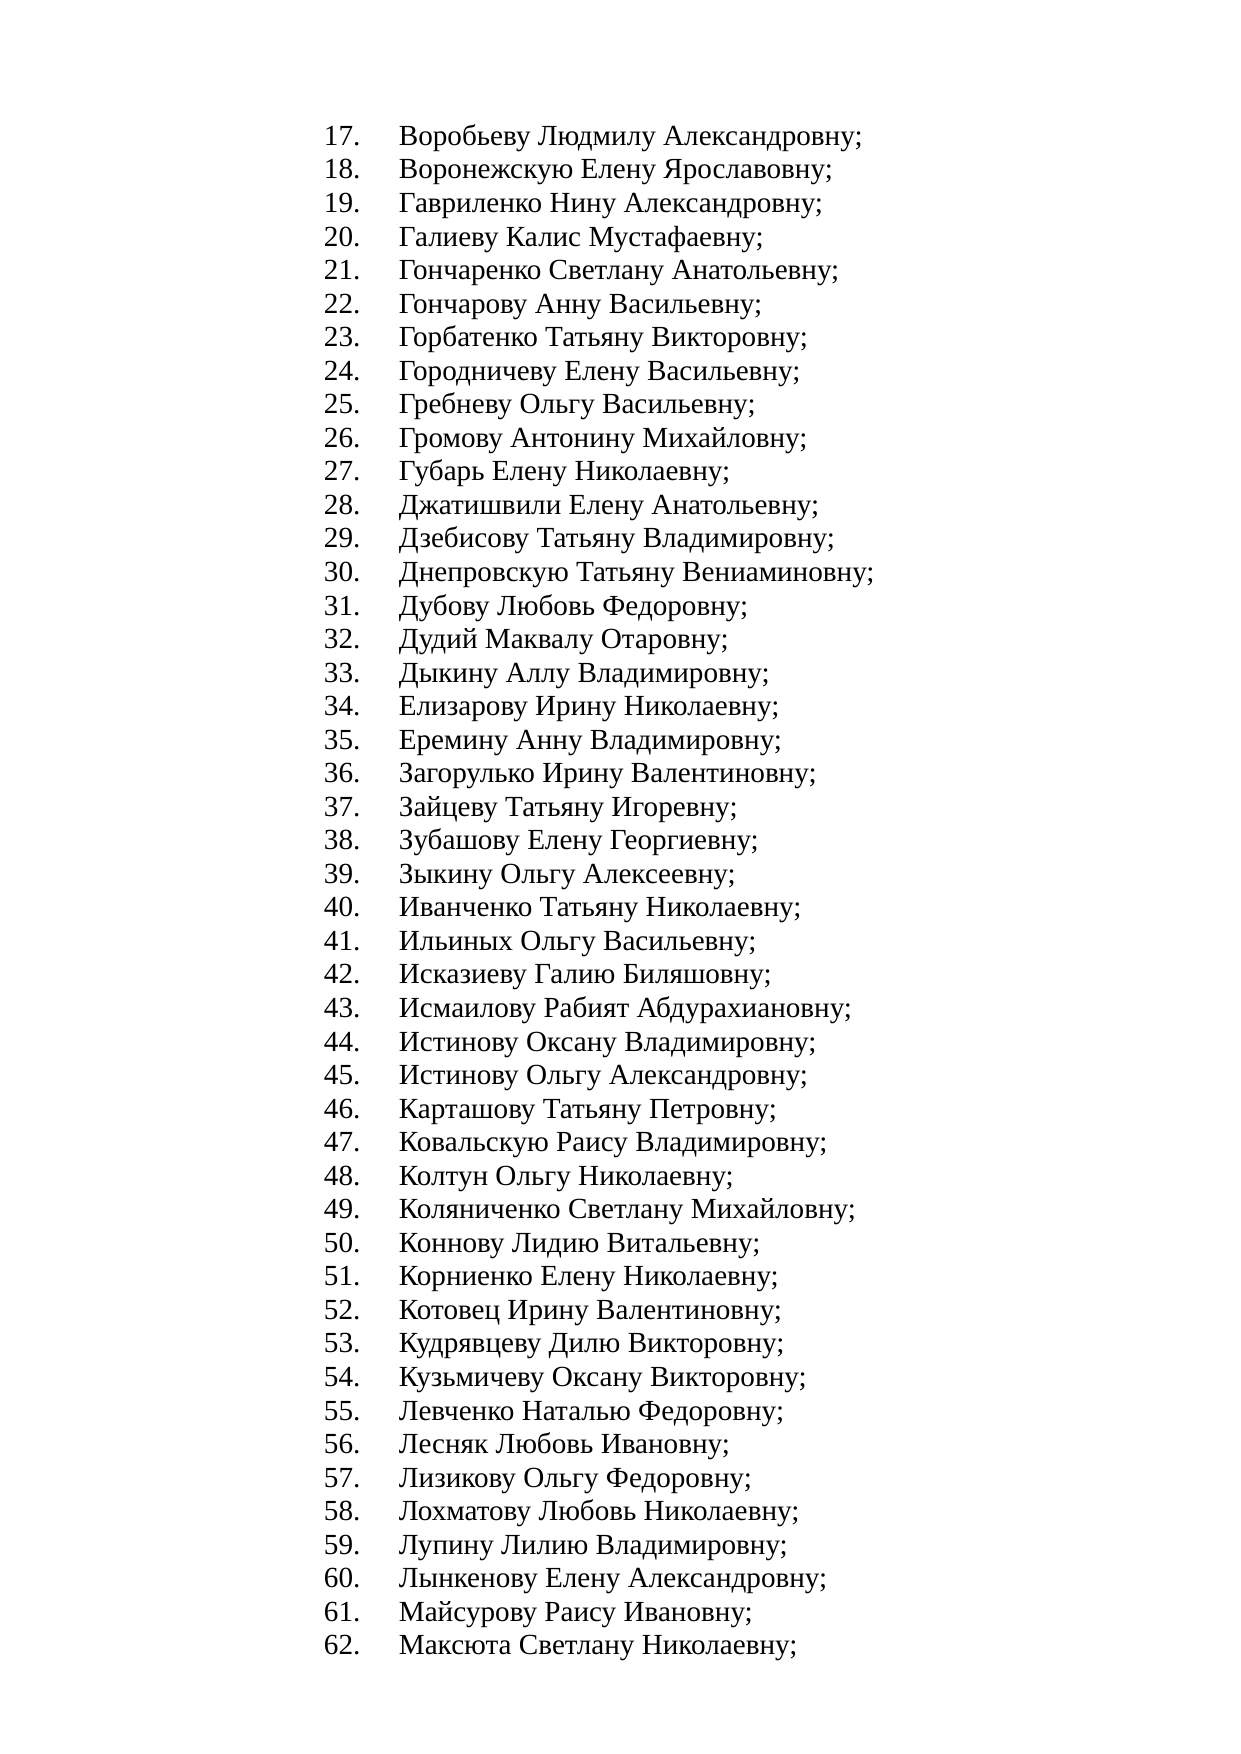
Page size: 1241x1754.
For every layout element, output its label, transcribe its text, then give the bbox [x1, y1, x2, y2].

list Зыкину Ольгу Алексеевну; [324, 856, 1181, 889]
list Гребневу Ольгу Васильевну; [324, 386, 1181, 420]
list Истинову Оксану Владимировну; [324, 1024, 1181, 1057]
list Дыкину Аллу Владимировну; [324, 655, 1181, 688]
list Ковальскую Раису Владимировну; [324, 1124, 1181, 1158]
list Галиеву Калис Мустафаевну; [324, 219, 1181, 252]
list Корниенко Елену Николаевну; [324, 1258, 1181, 1292]
list Днепровскую Татьяну Вениаминовну; [324, 554, 1181, 588]
list Истинову Ольгу Александровну; [324, 1057, 1181, 1091]
list Гавриленко Нину Александровну; [324, 185, 1181, 219]
list Дубову Любовь Федоровну; [324, 588, 1181, 621]
list Городничеву Елену Васильевну; [324, 353, 1181, 386]
list Иванченко Татьяну Николаевну; [324, 889, 1181, 923]
list Гончарову Анну Васильевну; [324, 286, 1181, 319]
list Исказиеву Галию Биляшовну; [324, 957, 1181, 990]
list Карташову Татьяну Петровну; [324, 1091, 1181, 1124]
list Дудий Маквалу Отаровну; [324, 621, 1181, 655]
list Гончаренко Светлану Анатольевну; [324, 252, 1181, 286]
list Лупину Лилию Владимировну; [324, 1527, 1181, 1560]
list Зайцеву Татьяну Игоревну; [324, 789, 1181, 822]
list Кузьмичеву Оксану Викторовну; [324, 1359, 1181, 1393]
list Левченко Наталью Федоровну; [324, 1393, 1181, 1426]
list Загорулько Ирину Валентиновну; [324, 755, 1181, 789]
list Воробьеву Людмилу Александровну; [324, 118, 1181, 152]
list Еремину Анну Владимировну; [324, 722, 1181, 755]
list Майсурову Раису Ивановну; [324, 1594, 1181, 1627]
list Коляниченко Светлану Михайловну; [324, 1191, 1181, 1225]
list Лизикову Ольгу Федоровну; [324, 1460, 1181, 1493]
list Губарь Елену Николаевну; [324, 453, 1181, 487]
list Воронежскую Елену Ярославовну; [324, 152, 1181, 185]
list Максюта Светлану Николаевну; [324, 1627, 1181, 1661]
list Лынкенову Елену Александровну; [324, 1560, 1181, 1594]
list Колтун Ольгу Николаевну; [324, 1158, 1181, 1191]
list Лохматову Любовь Николаевну; [324, 1493, 1181, 1527]
list Котовец Ирину Валентиновну; [324, 1292, 1181, 1326]
list Джатишвили Елену Анатольевну; [324, 487, 1181, 521]
list Горбатенко Татьяну Викторовну; [324, 319, 1181, 353]
list Лесняк Любовь Ивановну; [324, 1426, 1181, 1460]
list Коннову Лидию Витальевну; [324, 1225, 1181, 1258]
list Исмаилову Рабият Абдурахиановну; [324, 990, 1181, 1024]
list Громову Антонину Михайловну; [324, 420, 1181, 453]
list Зубашову Елену Георгиевну; [324, 822, 1181, 856]
list Кудрявцеву Дилю Викторовну; [324, 1326, 1181, 1359]
list Дзебисову Татьяну Владимировну; [324, 521, 1181, 554]
list Елизарову Ирину Николаевну; [324, 688, 1181, 722]
list Ильиных Ольгу Васильевну; [324, 923, 1181, 957]
